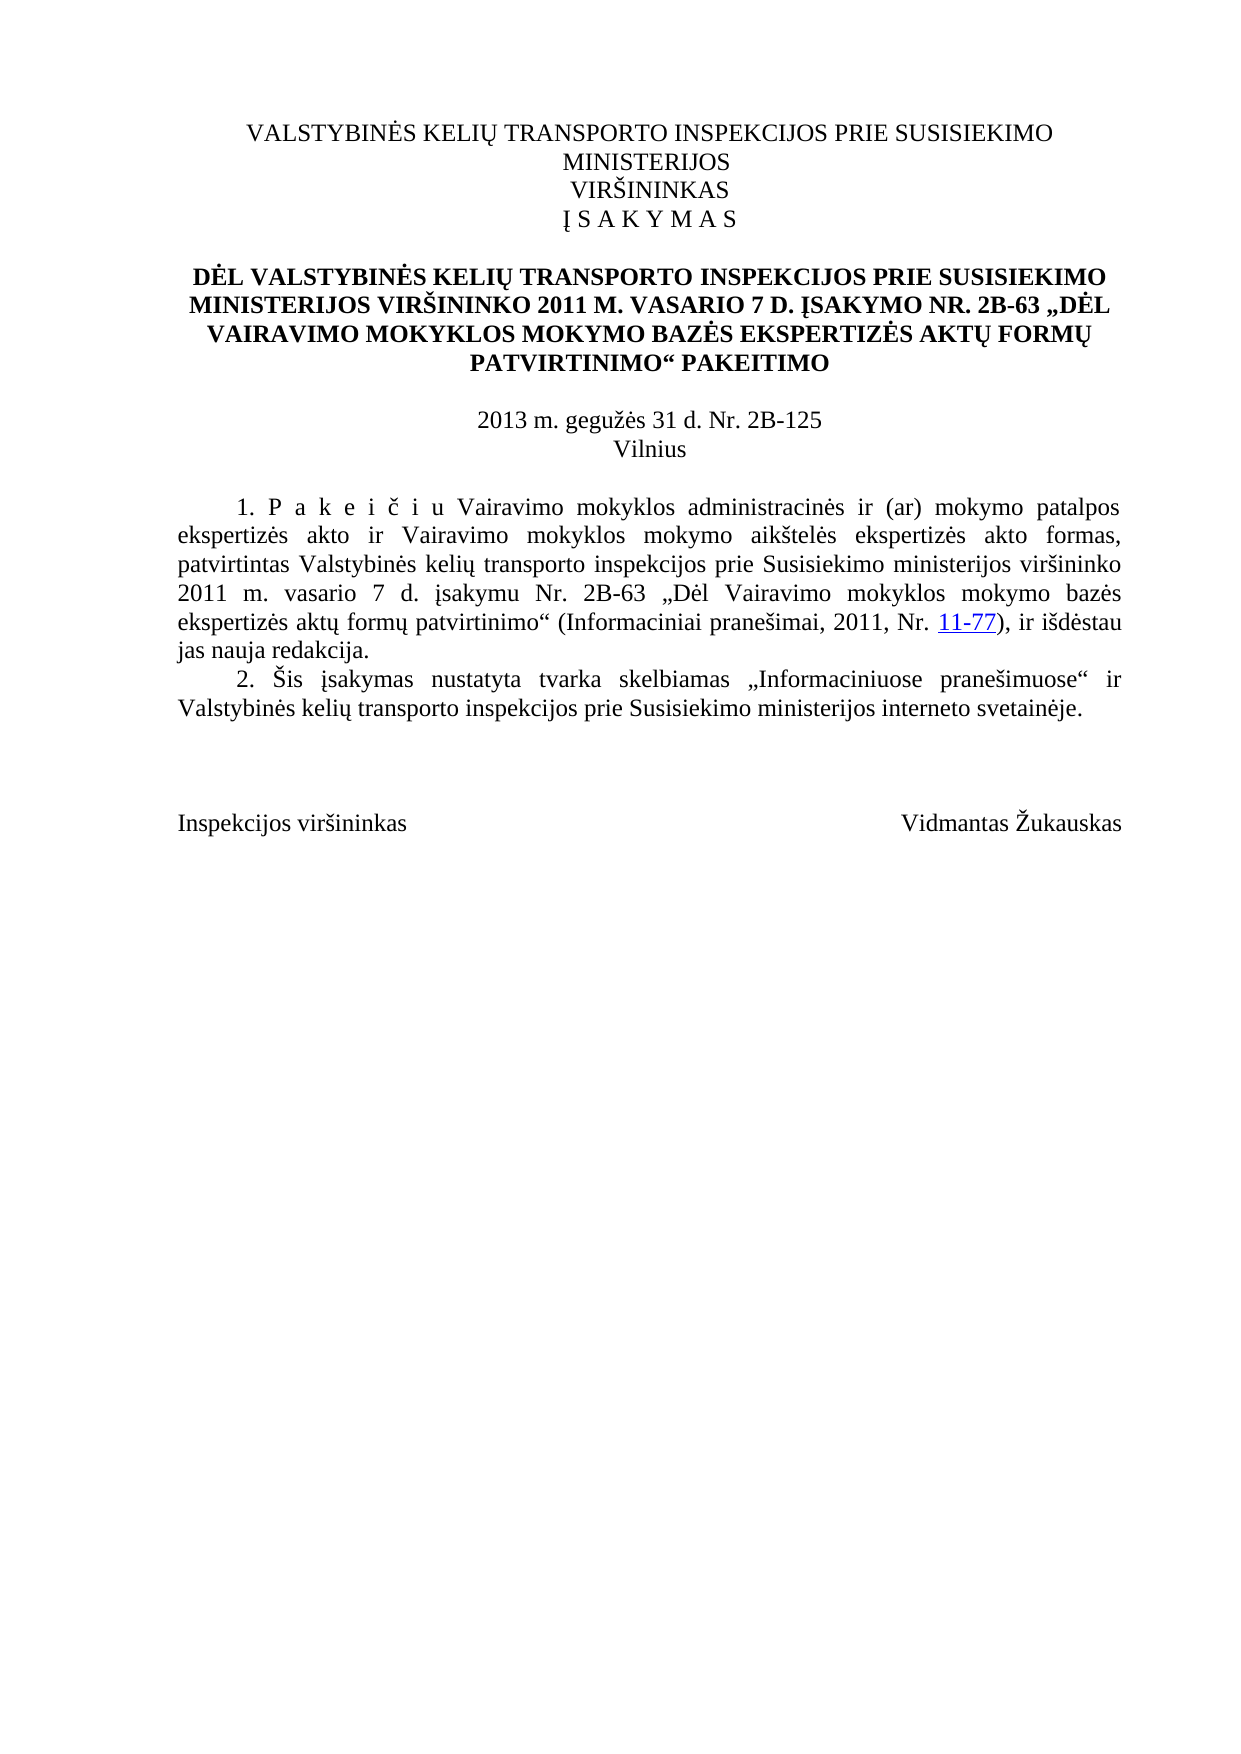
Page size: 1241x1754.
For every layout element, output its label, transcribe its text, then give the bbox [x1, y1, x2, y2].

text VIRŠININKAS [177, 176, 1122, 204]
text VALSTYBINĖS KELIŲ TRANSPORTO INSPEKCIJOS PRIE SUSISIEKIMO MINISTERIJOS [177, 118, 1122, 176]
text DĖL VALSTYBINĖS KELIŲ TRANSPORTO INSPEKCIJOS PRIE SUSISIEKIMO MINISTERIJOS VIRŠININKO 2011 M. VASARIO 7 D. ĮSAKYMO NR. 2B-63 „DĖL VAIRAVIMO MOKYKLOS MOKYMO BAZĖS EKSPERTIZĖS AKTŲ FORMŲ PATVIRTINIMO“ PAKEITIMO [177, 262, 1122, 377]
subtitle ĮSAKYMAS [177, 204, 1122, 233]
text 1. P a k e i č i u Vairavimo mokyklos administracinės ir (ar) mokymo patalpos ekspertizės akto ir Vairavimo mokyklos mokymo aikštelės ekspertizės akto formas, patvirtintas Valstybinės kelių transporto inspekcijos prie Susisiekimo ministerijos viršininko 2011 m. vasario 7 d. įsakymu Nr. 2B-63 „Dėl Vairavimo mokyklos mokymo bazės ekspertizės aktų formų patvirtinimo“ (Informaciniai pranešimai, 2011, Nr. 11-77), ir išdėstau jas nauja redakcija. [177, 492, 1122, 664]
text Vilnius [177, 434, 1122, 463]
text 2. Šis įsakymas nustatyta tvarka skelbiamas „Informaciniuose pranešimuose“ ir Valstybinės kelių transporto inspekcijos prie Susisiekimo ministerijos interneto svetainėje. [177, 664, 1122, 722]
text Inspekcijos viršininkas Vidmantas Žukauskas [177, 808, 1122, 837]
text 2013 m. gegužės 31 d. Nr. 2B-125 [177, 406, 1122, 434]
